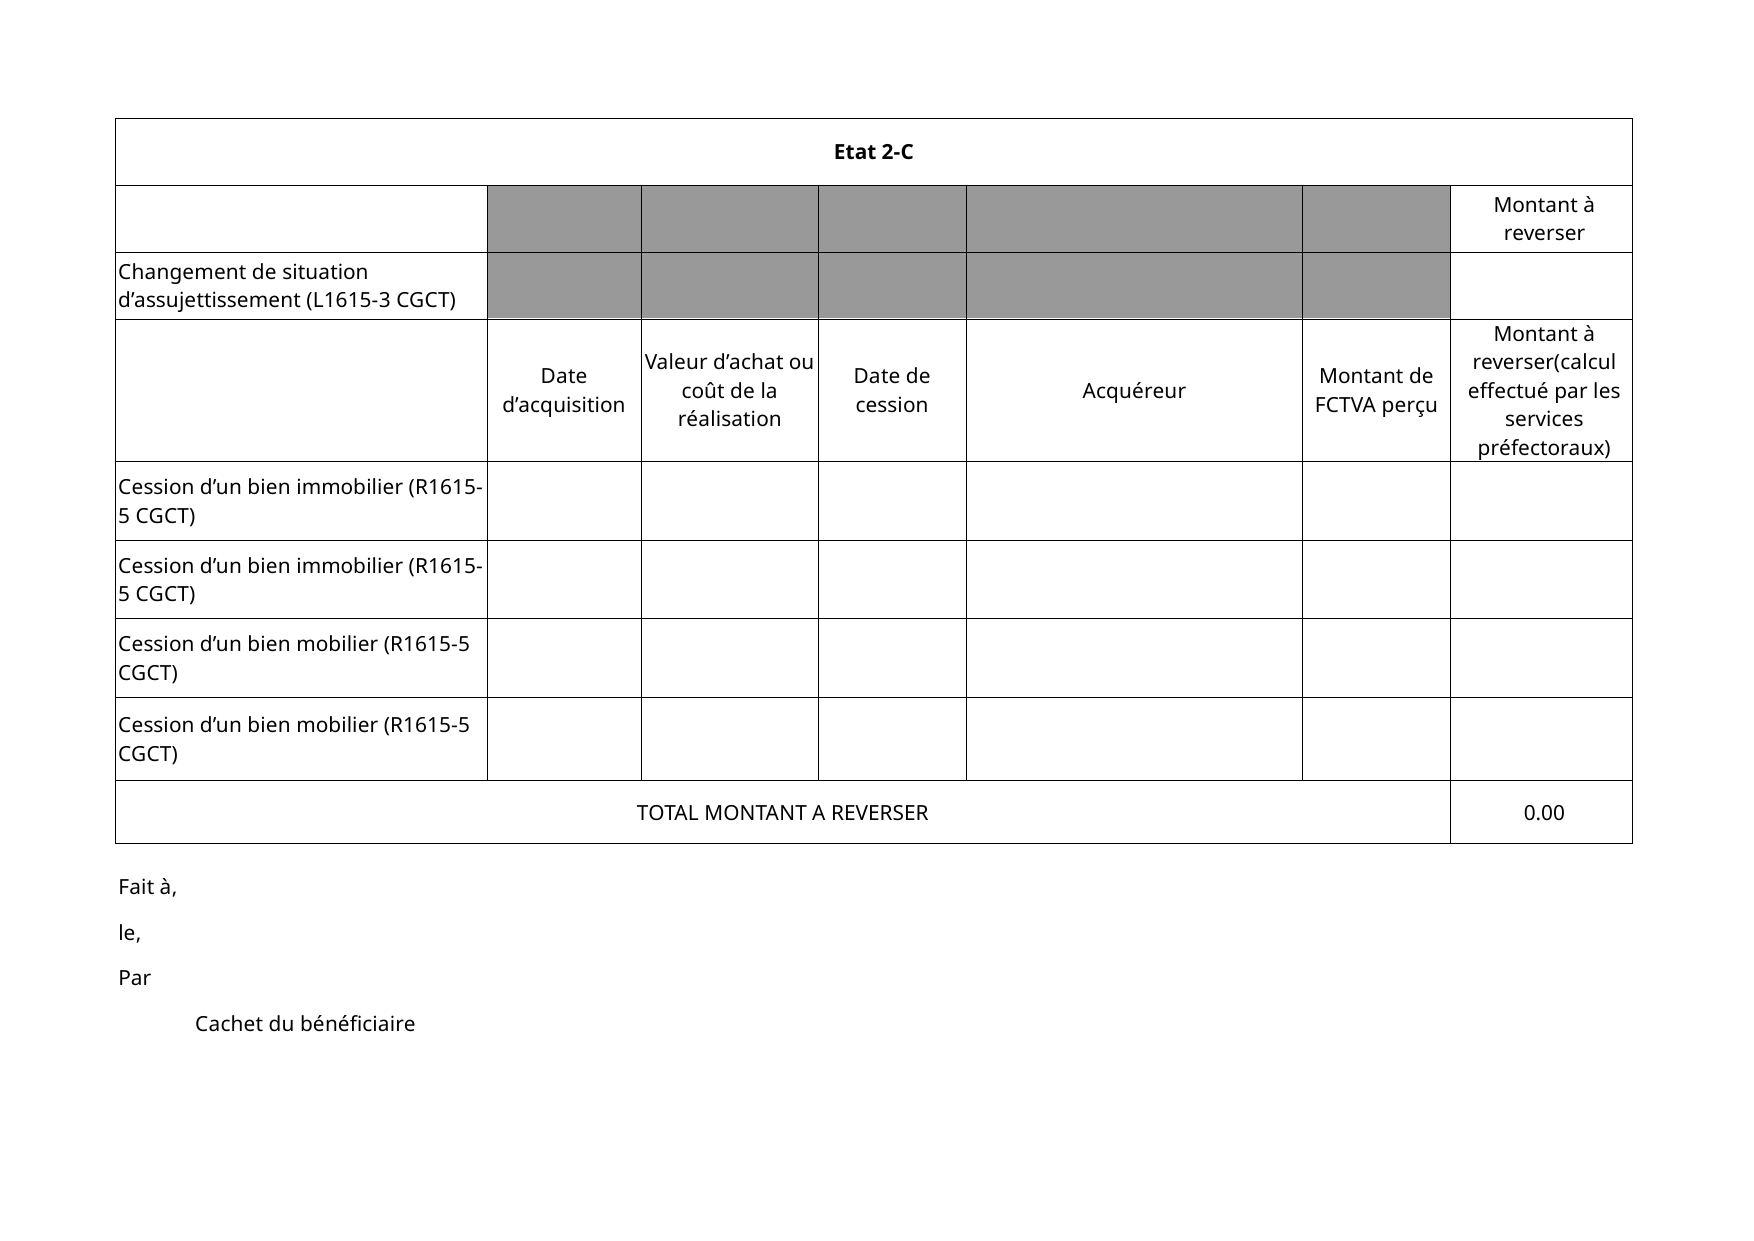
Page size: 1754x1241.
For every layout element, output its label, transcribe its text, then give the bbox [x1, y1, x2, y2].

table_cell [488, 462, 641, 540]
table_cell [488, 186, 641, 252]
table_cell [488, 619, 641, 697]
table_cell Montant à reverser(calcul effectué par les services préfectoraux) [1451, 320, 1632, 461]
text Par [118, 963, 1636, 992]
table_cell [819, 541, 966, 618]
table_cell [967, 541, 1302, 618]
table_cell Date de cession [819, 320, 966, 461]
table_cell [967, 253, 1302, 318]
table_cell [642, 541, 818, 618]
table_cell Cession d’un bien mobilier (R1615-5 CGCT) [116, 698, 487, 780]
table_cell Date d’acquisition [488, 320, 641, 461]
text Fait à, [118, 872, 1636, 901]
table_cell Valeur d’achat ou coût de la réalisation [642, 320, 818, 461]
table_cell [1451, 253, 1632, 318]
table_cell [967, 186, 1302, 252]
table_cell [1451, 462, 1632, 540]
table_cell [819, 698, 966, 780]
table_cell [642, 619, 818, 697]
table_cell Changement de situation d’assujettissement (L1615-3 CGCT) [116, 253, 487, 318]
table_cell TOTAL MONTANT A REVERSER [116, 781, 1450, 843]
table_header Etat 2-C [116, 119, 1632, 185]
table_cell [967, 462, 1302, 540]
table_cell [642, 253, 818, 318]
table_cell Montant de FCTVA perçu [1303, 320, 1450, 461]
table_cell [1451, 619, 1632, 697]
table_cell [1303, 619, 1450, 697]
table_cell [1451, 698, 1632, 780]
table_cell [642, 186, 818, 252]
table_cell [967, 698, 1302, 780]
table_cell [642, 698, 818, 780]
table_cell [819, 619, 966, 697]
table_cell [1303, 541, 1450, 618]
table_cell [488, 253, 641, 318]
table_cell Cession d’un bien immobilier (R1615-5 CGCT) [116, 462, 487, 540]
table_cell [116, 320, 487, 461]
table_cell Acquéreur [967, 320, 1302, 461]
table_cell [819, 462, 966, 540]
table_cell [1303, 462, 1450, 540]
text Cachet du bénéficiaire [195, 1009, 1636, 1037]
table_cell [819, 253, 966, 318]
table_cell [819, 186, 966, 252]
table_cell [967, 619, 1302, 697]
table_cell 0,00 [1451, 781, 1632, 843]
table_cell [642, 462, 818, 540]
table_cell [1451, 541, 1632, 618]
table_cell [488, 541, 641, 618]
table_cell Cession d’un bien mobilier (R1615-5 CGCT) [116, 619, 487, 697]
table_cell Montant à reverser [1451, 186, 1632, 252]
table_cell Cession d’un bien immobilier (R1615-5 CGCT) [116, 541, 487, 618]
table_cell [1303, 186, 1450, 252]
table_cell [1303, 698, 1450, 780]
text le, [118, 918, 1636, 946]
table_cell [1303, 253, 1450, 318]
table_cell [488, 698, 641, 780]
table_cell [116, 186, 487, 252]
